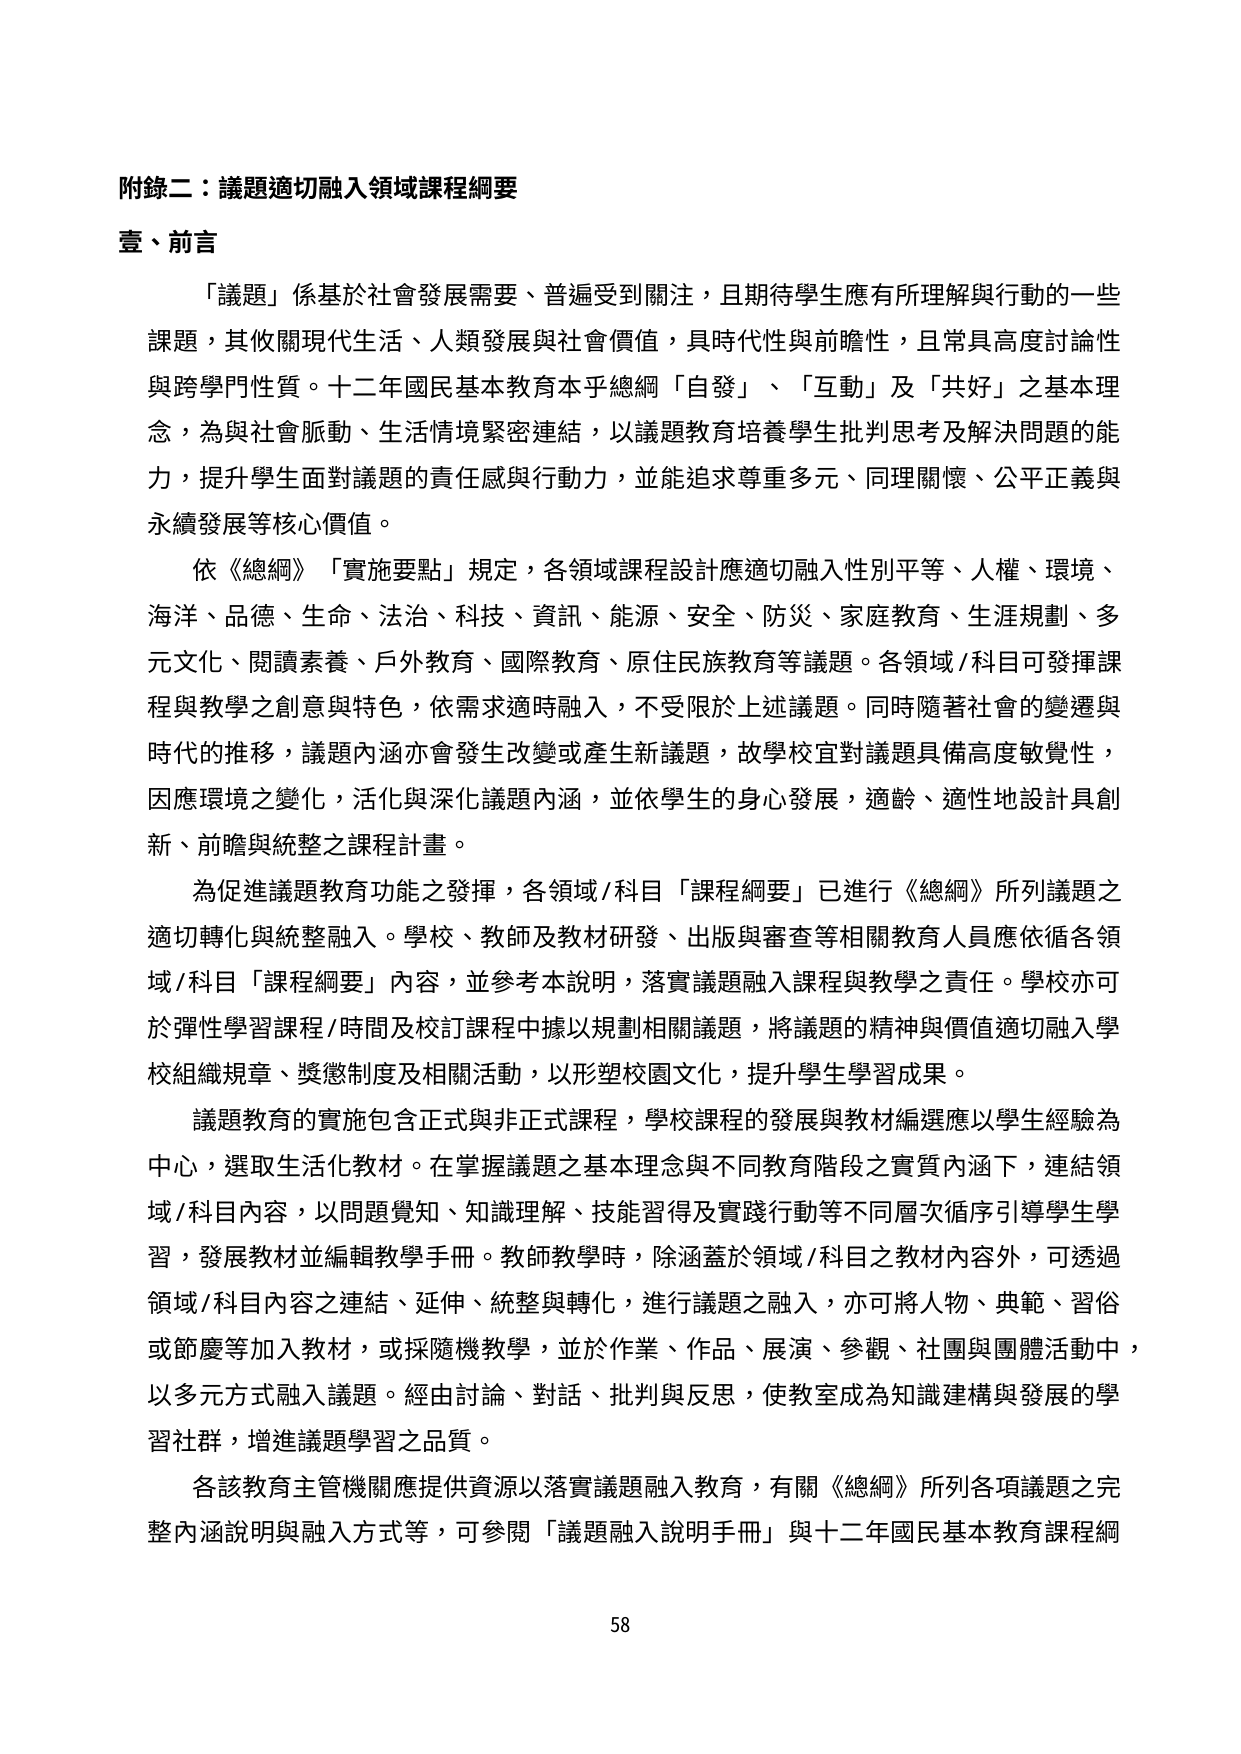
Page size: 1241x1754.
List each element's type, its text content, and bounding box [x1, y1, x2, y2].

text 附錄二：議題適切融入領域課程綱要 [118, 161, 1122, 207]
text 壹、前言 [118, 214, 1122, 260]
text 「議題」係基於社會發展需要、普遍受到關注，且期待學生應有所理解與行動的一些課題，其攸關現代生活、人類發展與社會價值，具時代性與前瞻性，且常具高度討論性與跨學門性質。十二年國民基本教育本乎總綱「自發」、「互動」及「共好」之基本理念，為與社會脈動、生活情境緊密連結，以議題教育培養學生批判思考及解決問題的能力，提升學生面對議題的責任感與行動力，並能追求尊重多元、同理關懷、公平正義與永續發展等核心價值。 [148, 268, 1122, 543]
text 為促進議題教育功能之發揮，各領域/科目「課程綱要」已進行《總綱》所列議題之適切轉化與統整融入。學校、教師及教材研發、出版與審查等相關教育人員應依循各領域/科目「課程綱要」內容，並參考本說明，落實議題融入課程與教學之責任。學校亦可於彈性學習課程/時間及校訂課程中據以規劃相關議題，將議題的精神與價值適切融入學校組織規章、獎懲制度及相關活動，以形塑校園文化，提升學生學習成果。 [148, 863, 1122, 1093]
text 依《總綱》「實施要點」規定，各領域課程設計應適切融入性別平等、人權、環境、海洋、品德、生命、法治、科技、資訊、能源、安全、防災、家庭教育、生涯規劃、多元文化、閱讀素養、戶外教育、國際教育、原住民族教育等議題。各領域/科目可發揮課程與教學之創意與特色，依需求適時融入，不受限於上述議題。同時隨著社會的變遷與時代的推移，議題內涵亦會發生改變或產生新議題，故學校宜對議題具備高度敏覺性，因應環境之變化，活化與深化議題內涵，並依學生的身心發展，適齡、適性地設計具創新、前瞻與統整之課程計畫。 [148, 543, 1122, 863]
text 各該教育主管機關應提供資源以落實議題融入教育，有關《總綱》所列各項議題之完整內涵說明與融入方式等，可參閱「議題融入說明手冊」與十二年國民基本教育課程綱 [148, 1459, 1122, 1551]
text 議題教育的實施包含正式與非正式課程，學校課程的發展與教材編選應以學生經驗為中心，選取生活化教材。在掌握議題之基本理念與不同教育階段之實質內涵下，連結領域/科目內容，以問題覺知、知識理解、技能習得及實踐行動等不同層次循序引導學生學習，發展教材並編輯教學手冊。教師教學時，除涵蓋於領域/科目之教材內容外，可透過領域/科目內容之連結、延伸、統整與轉化，進行議題之融入，亦可將人物、典範、習俗或節慶等加入教材，或採隨機教學，並於作業、作品、展演、參觀、社團與團體活動中，以多元方式融入議題。經由討論、對話、批判與反思，使教室成為知識建構與發展的學習社群，增進議題學習之品質。 [148, 1093, 1122, 1459]
